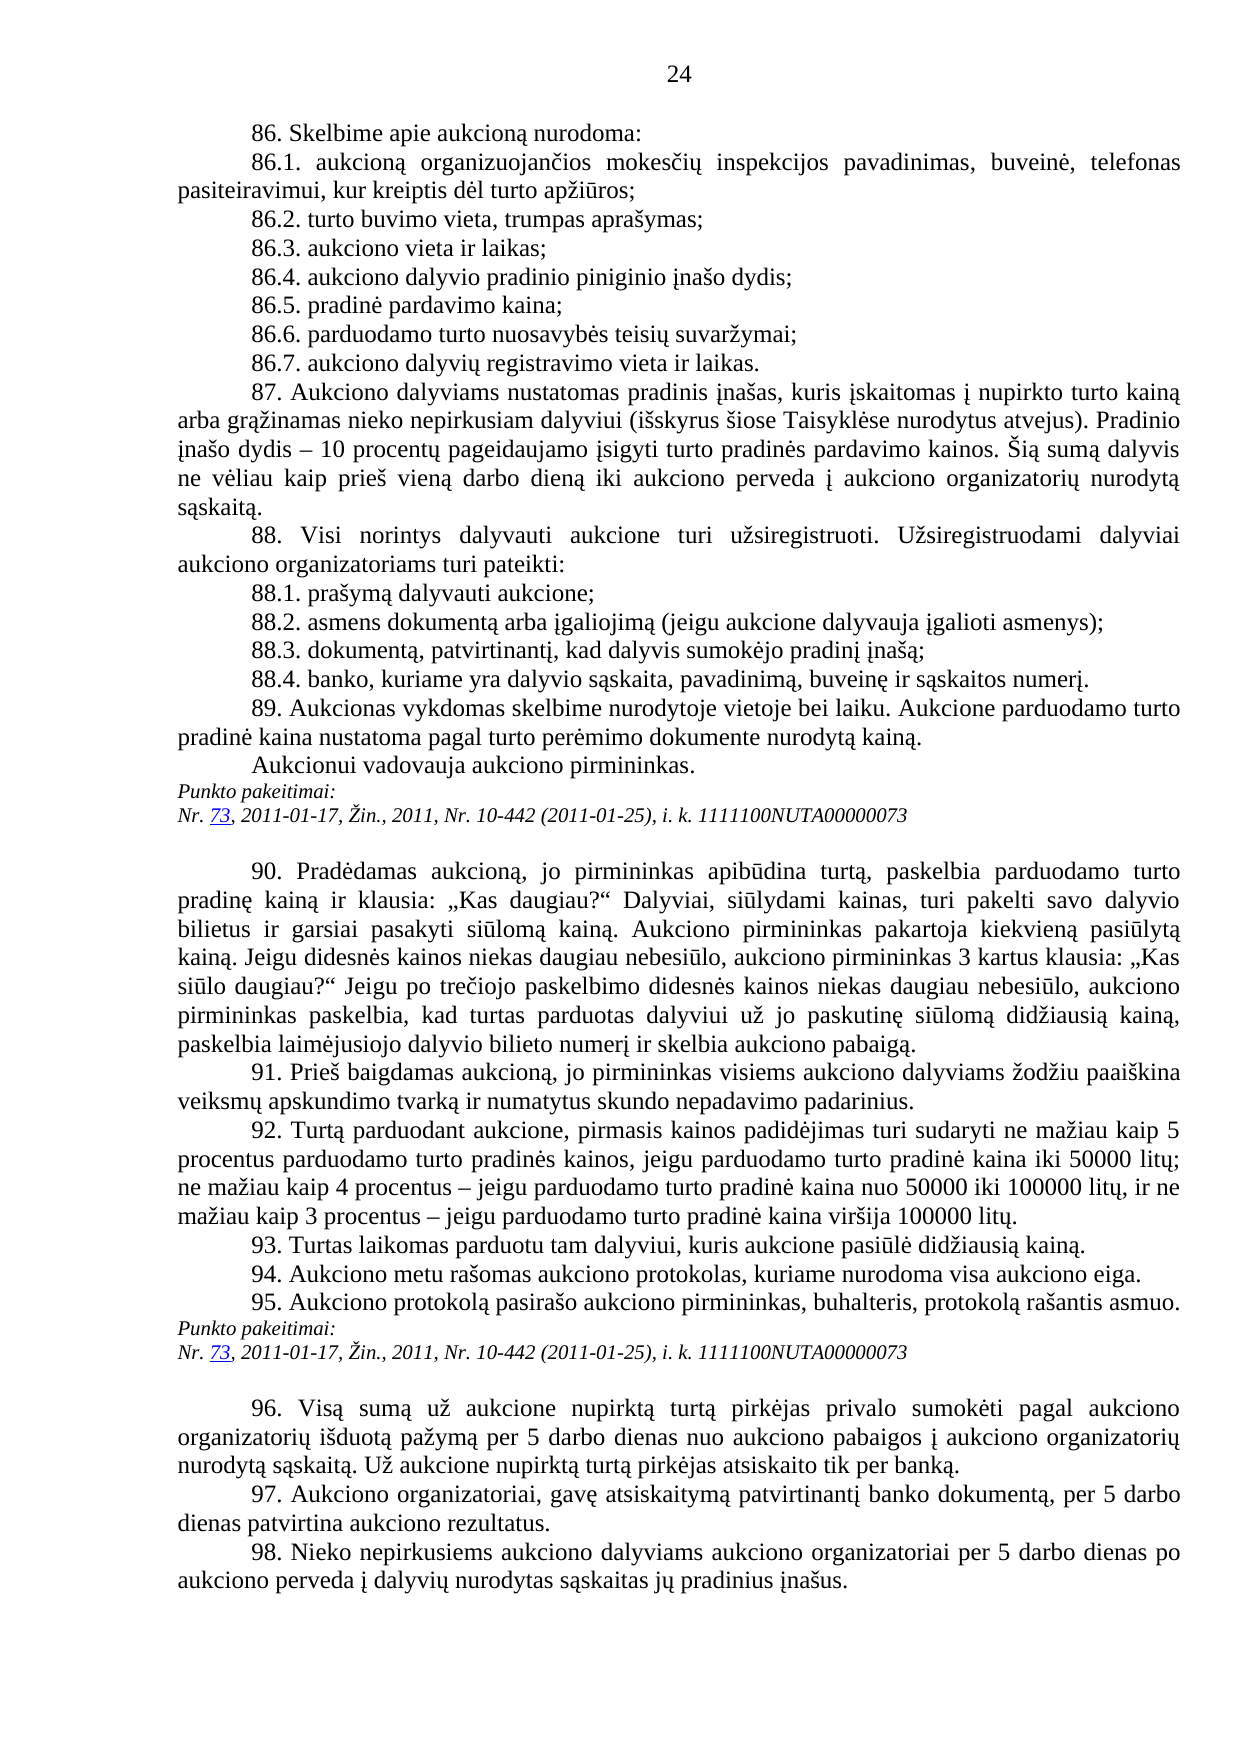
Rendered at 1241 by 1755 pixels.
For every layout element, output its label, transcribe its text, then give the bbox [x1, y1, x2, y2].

text 90. Pradėdamas aukcioną, jo pirmininkas apibūdina turtą, paskelbia parduodamo turto pradinę kainą ir klausia: „Kas daugiau?“ Dalyviai, siūlydami kainas, turi pakelti savo dalyvio bilietus ir garsiai pasakyti siūlomą kainą. Aukciono pirmininkas pakartoja kiekvieną pasiūlytą kainą. Jeigu didesnės kainos niekas daugiau nebesiūlo, aukciono pirmininkas 3 kartus klausia: „Kas siūlo daugiau?“ Jeigu po trečiojo paskelbimo didesnės kainos niekas daugiau nebesiūlo, aukciono pirmininkas paskelbia, kad turtas parduotas dalyviui už jo paskutinę siūlomą didžiausią kainą, paskelbia laimėjusiojo dalyvio bilieto numerį ir skelbia aukciono pabaigą. [177, 856, 1181, 1057]
text Nr. 73, 2011-01-17, Žin., 2011, Nr. 10-442 (2011-01-25), i. k. 1111100NUTA00000073 [177, 1340, 1181, 1364]
text 88.2. asmens dokumentą arba įgaliojimą (jeigu aukcione dalyvauja įgalioti asmenys); [177, 607, 1181, 636]
text 94. Aukciono metu rašomas aukciono protokolas, kuriame nurodoma visa aukciono eiga. [177, 1259, 1181, 1287]
text 86.6. parduodamo turto nuosavybės teisių suvaržymai; [177, 319, 1181, 348]
text 88.1. prašymą dalyvauti aukcione; [177, 578, 1181, 607]
text 98. Nieko nepirkusiems aukciono dalyviams aukciono organizatoriai per 5 darbo dienas po aukciono perveda į dalyvių nurodytas sąskaitas jų pradinius įnašus. [177, 1537, 1181, 1594]
text Punkto pakeitimai: [177, 1316, 1181, 1340]
text Aukcionui vadovauja aukciono pirmininkas. [177, 751, 1181, 779]
text 86.7. aukciono dalyvių registravimo vieta ir laikas. [177, 348, 1181, 377]
text 86.1. aukcioną organizuojančios mokesčių inspekcijos pavadinimas, buveinė, telefonas pasiteiravimui, kur kreiptis dėl turto apžiūros; [177, 147, 1181, 204]
text 86.3. aukciono vieta ir laikas; [177, 233, 1181, 262]
text 87. Aukciono dalyviams nustatomas pradinis įnašas, kuris įskaitomas į nupirkto turto kainą arba grąžinamas nieko nepirkusiam dalyviui (išskyrus šiose Taisyklėse nurodytus atvejus). Pradinio įnašo dydis – 10 procentų pageidaujamo įsigyti turto pradinės pardavimo kainos. Šią sumą dalyvis ne vėliau kaip prieš vieną darbo dieną iki aukciono perveda į aukciono organizatorių nurodytą sąskaitą. [177, 377, 1181, 521]
text 86.4. aukciono dalyvio pradinio piniginio įnašo dydis; [177, 262, 1181, 291]
text 86.5. pradinė pardavimo kaina; [177, 291, 1181, 319]
text Nr. 73, 2011-01-17, Žin., 2011, Nr. 10-442 (2011-01-25), i. k. 1111100NUTA00000073 [177, 803, 1181, 827]
text 96. Visą sumą už aukcione nupirktą turtą pirkėjas privalo sumokėti pagal aukciono organizatorių išduotą pažymą per 5 darbo dienas nuo aukciono pabaigos į aukciono organizatorių nurodytą sąskaitą. Už aukcione nupirktą turtą pirkėjas atsiskaito tik per banką. [177, 1393, 1181, 1479]
text 88.4. banko, kuriame yra dalyvio sąskaita, pavadinimą, buveinę ir sąskaitos numerį. [177, 664, 1181, 693]
text 88.3. dokumentą, patvirtinantį, kad dalyvis sumokėjo pradinį įnašą; [177, 636, 1181, 664]
text 88. Visi norintys dalyvauti aukcione turi užsiregistruoti. Užsiregistruodami dalyviai aukciono organizatoriams turi pateikti: [177, 521, 1181, 578]
text 92. Turtą parduodant aukcione, pirmasis kainos padidėjimas turi sudaryti ne mažiau kaip 5 procentus parduodamo turto pradinės kainos, jeigu parduodamo turto pradinė kaina iki 50000 litų; ne mažiau kaip 4 procentus – jeigu parduodamo turto pradinė kaina nuo 50000 iki 100000 litų, ir ne mažiau kaip 3 procentus – jeigu parduodamo turto pradinė kaina viršija 100000 litų. [177, 1115, 1181, 1230]
text 91. Prieš baigdamas aukcioną, jo pirmininkas visiems aukciono dalyviams žodžiu paaiškina veiksmų apskundimo tvarką ir numatytus skundo nepadavimo padarinius. [177, 1057, 1181, 1115]
text 86.2. turto buvimo vieta, trumpas aprašymas; [177, 204, 1181, 233]
text Punkto pakeitimai: [177, 779, 1181, 803]
text 86. Skelbime apie aukcioną nurodoma: [177, 118, 1181, 147]
text 89. Aukcionas vykdomas skelbime nurodytoje vietoje bei laiku. Aukcione parduodamo turto pradinė kaina nustatoma pagal turto perėmimo dokumente nurodytą kainą. [177, 693, 1181, 751]
text 97. Aukciono organizatoriai, gavę atsiskaitymą patvirtinantį banko dokumentą, per 5 darbo dienas patvirtina aukciono rezultatus. [177, 1479, 1181, 1537]
text 93. Turtas laikomas parduotu tam dalyviui, kuris aukcione pasiūlė didžiausią kainą. [177, 1230, 1181, 1259]
text 95. Aukciono protokolą pasirašo aukciono pirmininkas, buhalteris, protokolą rašantis asmuo. [177, 1287, 1181, 1316]
